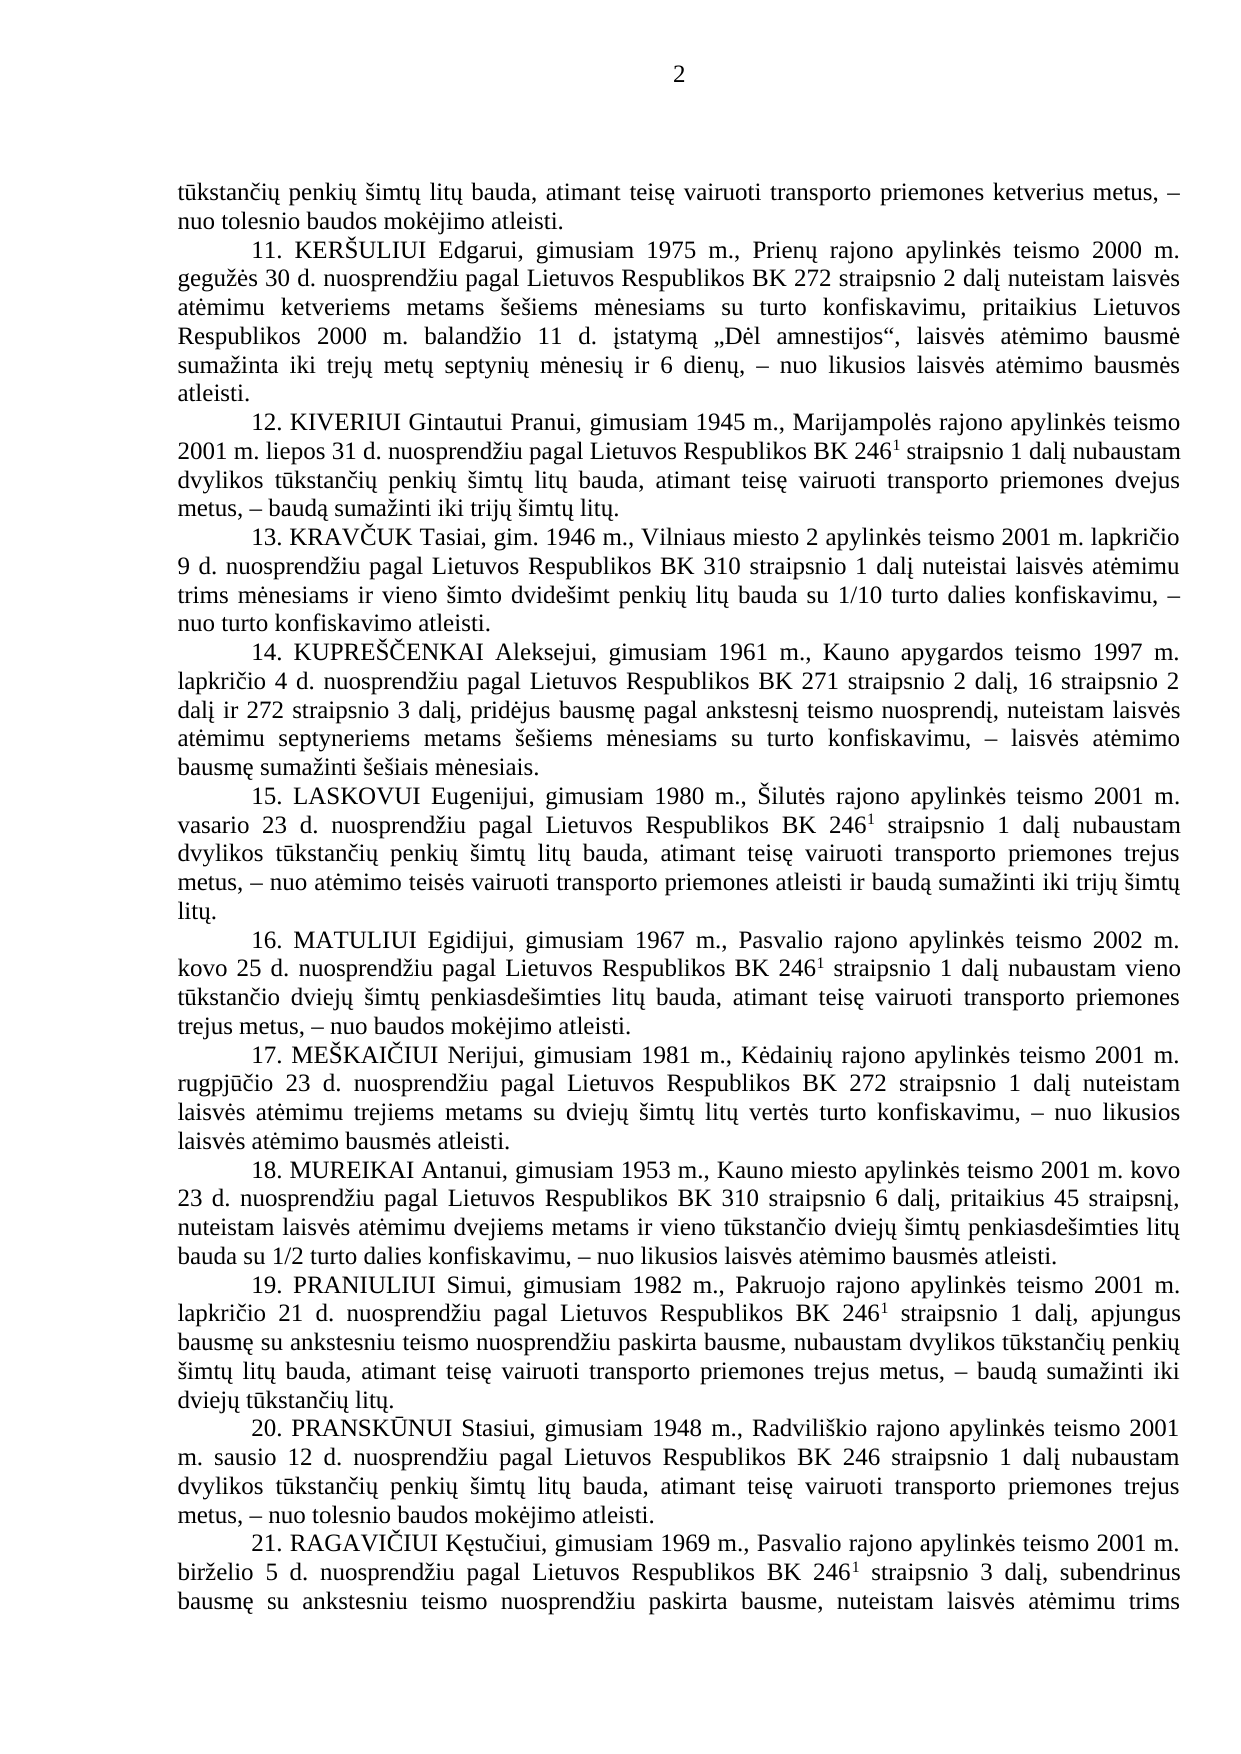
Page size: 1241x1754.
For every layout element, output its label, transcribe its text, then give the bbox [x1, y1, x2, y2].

text 21. RAGAVIČIUI Kęstučiui, gimusiam 1969 m., Pasvalio rajono apylinkės teismo 2001 m. birželio 5 d. nuosprendžiu pagal Lietuvos Respublikos BK 2461 straipsnio 3 dalį, subendrinus bausmę su ankstesniu teismo nuosprendžiu paskirta bausme, nuteistam laisvės atėmimu trims [177, 1528, 1181, 1615]
text 12. KIVERIUI Gintautui Pranui, gimusiam 1945 m., Marijampolės rajono apylinkės teismo 2001 m. liepos 31 d. nuosprendžiu pagal Lietuvos Respublikos BK 2461 straipsnio 1 dalį nubaustam dvylikos tūkstančių penkių šimtų litų bauda, atimant teisę vairuoti transporto priemones dvejus metus, – baudą sumažinti iki trijų šimtų litų. [177, 407, 1181, 522]
text 13. KRAVČUK Tasiai, gim. 1946 m., Vilniaus miesto 2 apylinkės teismo 2001 m. lapkričio 9 d. nuosprendžiu pagal Lietuvos Respublikos BK 310 straipsnio 1 dalį nuteistai laisvės atėmimu trims mėnesiams ir vieno šimto dvidešimt penkių litų bauda su 1/10 turto dalies konfiskavimu, – nuo turto konfiskavimo atleisti. [177, 522, 1181, 637]
text 18. MUREIKAI Antanui, gimusiam 1953 m., Kauno miesto apylinkės teismo 2001 m. kovo 23 d. nuosprendžiu pagal Lietuvos Respublikos BK 310 straipsnio 6 dalį, pritaikius 45 straipsnį, nuteistam laisvės atėmimu dvejiems metams ir vieno tūkstančio dviejų šimtų penkiasdešimties litų bauda su 1/2 turto dalies konfiskavimu, – nuo likusios laisvės atėmimo bausmės atleisti. [177, 1155, 1181, 1270]
text 17. MEŠKAIČIUI Nerijui, gimusiam 1981 m., Kėdainių rajono apylinkės teismo 2001 m. rugpjūčio 23 d. nuosprendžiu pagal Lietuvos Respublikos BK 272 straipsnio 1 dalį nuteistam laisvės atėmimu trejiems metams su dviejų šimtų litų vertės turto konfiskavimu, – nuo likusios laisvės atėmimo bausmės atleisti. [177, 1040, 1181, 1155]
text 19. PRANIULIUI Simui, gimusiam 1982 m., Pakruojo rajono apylinkės teismo 2001 m. lapkričio 21 d. nuosprendžiu pagal Lietuvos Respublikos BK 2461 straipsnio 1 dalį, apjungus bausmę su ankstesniu teismo nuosprendžiu paskirta bausme, nubaustam dvylikos tūkstančių penkių šimtų litų bauda, atimant teisę vairuoti transporto priemones trejus metus, – baudą sumažinti iki dviejų tūkstančių litų. [177, 1270, 1181, 1413]
text 16. MATULIUI Egidijui, gimusiam 1967 m., Pasvalio rajono apylinkės teismo 2002 m. kovo 25 d. nuosprendžiu pagal Lietuvos Respublikos BK 2461 straipsnio 1 dalį nubaustam vieno tūkstančio dviejų šimtų penkiasdešimties litų bauda, atimant teisę vairuoti transporto priemones trejus metus, – nuo baudos mokėjimo atleisti. [177, 925, 1181, 1040]
text 11. KERŠULIUI Edgarui, gimusiam 1975 m., Prienų rajono apylinkės teismo 2000 m. gegužės 30 d. nuosprendžiu pagal Lietuvos Respublikos BK 272 straipsnio 2 dalį nuteistam laisvės atėmimu ketveriems metams šešiems mėnesiams su turto konfiskavimu, pritaikius Lietuvos Respublikos 2000 m. balandžio 11 d. įstatymą „Dėl amnestijos“, laisvės atėmimo bausmė sumažinta iki trejų metų septynių mėnesių ir 6 dienų, – nuo likusios laisvės atėmimo bausmės atleisti. [177, 235, 1181, 407]
text 20. PRANSKŪNUI Stasiui, gimusiam 1948 m., Radviliškio rajono apylinkės teismo 2001 m. sausio 12 d. nuosprendžiu pagal Lietuvos Respublikos BK 246 straipsnio 1 dalį nubaustam dvylikos tūkstančių penkių šimtų litų bauda, atimant teisę vairuoti transporto priemones trejus metus, – nuo tolesnio baudos mokėjimo atleisti. [177, 1413, 1181, 1528]
text 15. LASKOVUI Eugenijui, gimusiam 1980 m., Šilutės rajono apylinkės teismo 2001 m. vasario 23 d. nuosprendžiu pagal Lietuvos Respublikos BK 2461 straipsnio 1 dalį nubaustam dvylikos tūkstančių penkių šimtų litų bauda, atimant teisę vairuoti transporto priemones trejus metus, – nuo atėmimo teisės vairuoti transporto priemones atleisti ir baudą sumažinti iki trijų šimtų litų. [177, 781, 1181, 925]
text tūkstančių penkių šimtų litų bauda, atimant teisę vairuoti transporto priemones ketverius metus, – nuo tolesnio baudos mokėjimo atleisti. [177, 177, 1181, 235]
text 14. KUPREŠČENKAI Aleksejui, gimusiam 1961 m., Kauno apygardos teismo 1997 m. lapkričio 4 d. nuosprendžiu pagal Lietuvos Respublikos BK 271 straipsnio 2 dalį, 16 straipsnio 2 dalį ir 272 straipsnio 3 dalį, pridėjus bausmę pagal ankstesnį teismo nuosprendį, nuteistam laisvės atėmimu septyneriems metams šešiems mėnesiams su turto konfiskavimu, – laisvės atėmimo bausmę sumažinti šešiais mėnesiais. [177, 637, 1181, 781]
